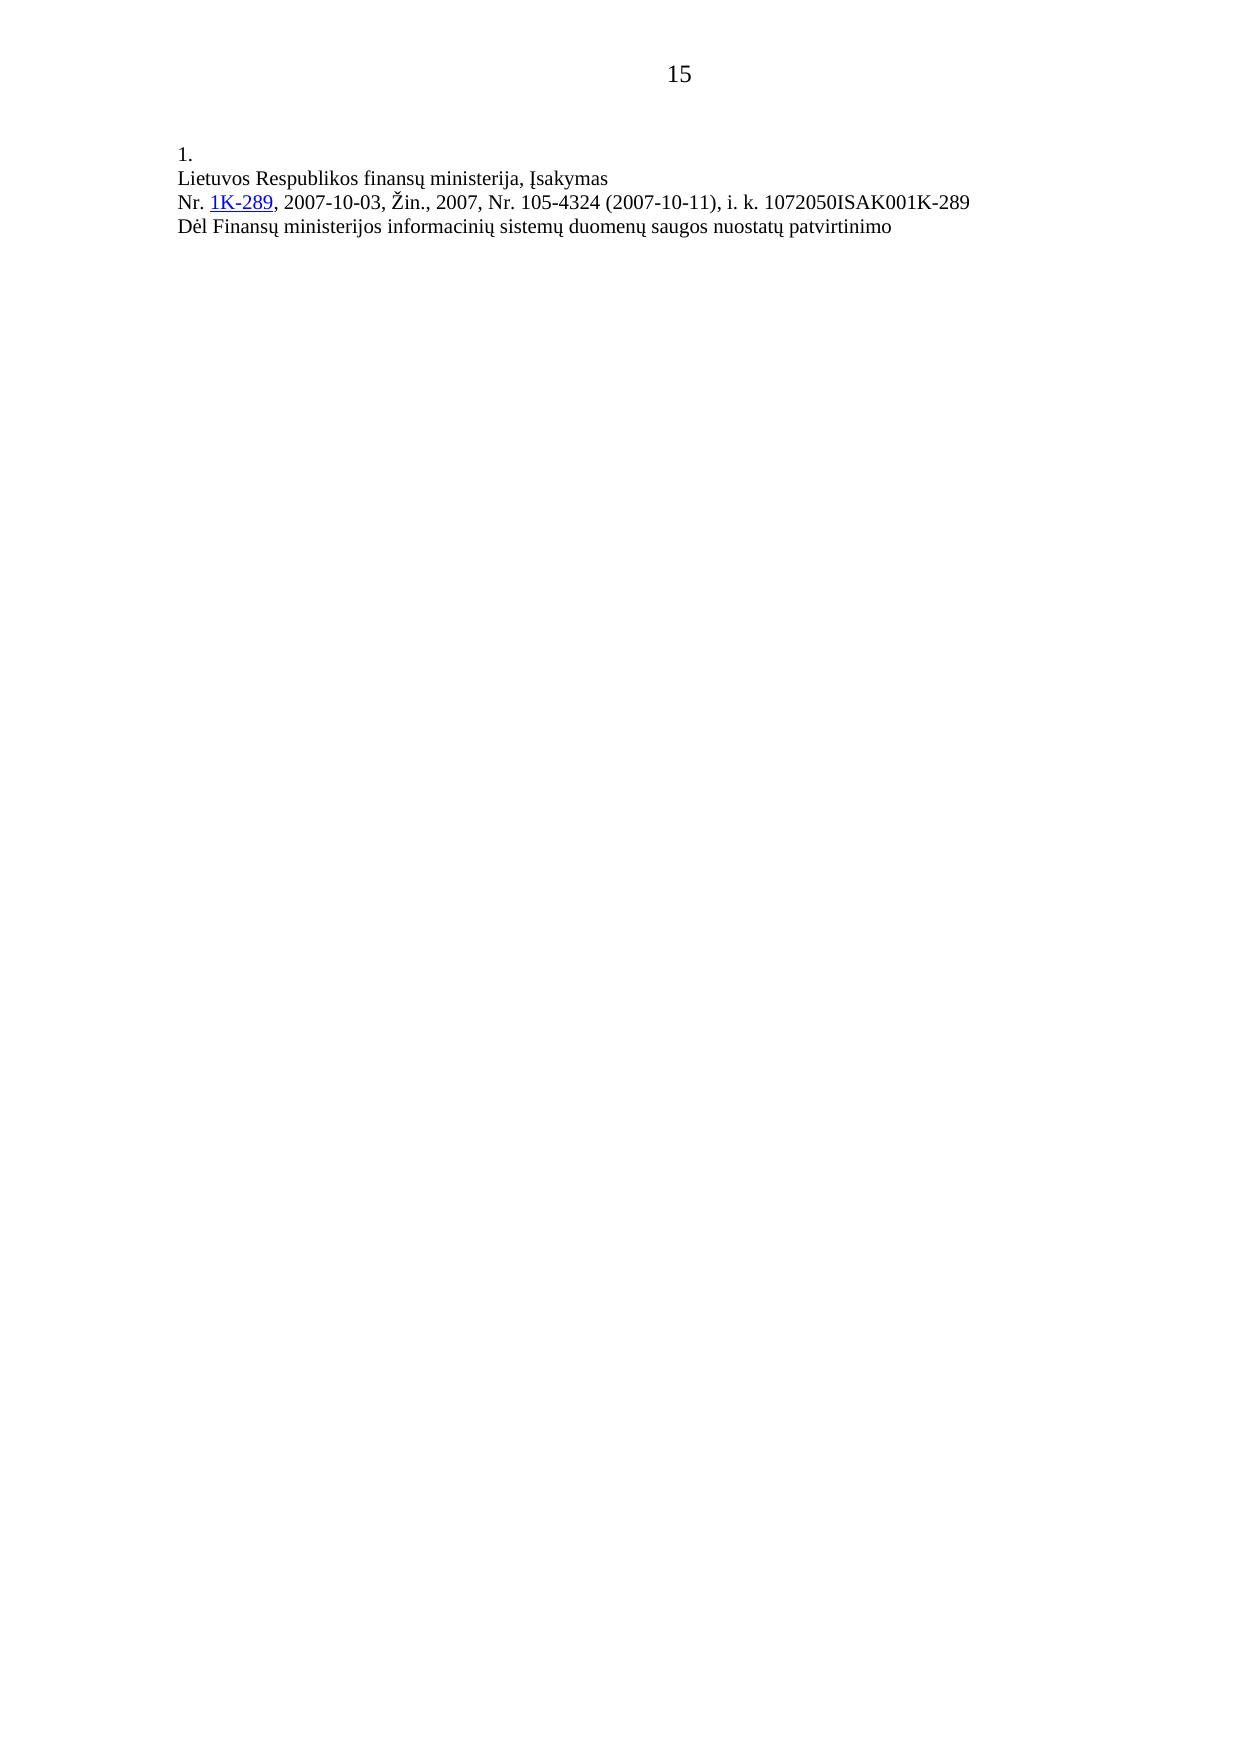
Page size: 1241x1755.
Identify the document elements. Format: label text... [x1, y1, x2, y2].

text Lietuvos Respublikos finansų ministerija, Įsakymas [177, 166, 1181, 190]
text Nr. 1K-289, 2007-10-03, Žin., 2007, Nr. 105-4324 (2007-10-11), i. k. 1072050ISAK001K-289 [177, 190, 1181, 214]
text 1. [177, 142, 1181, 166]
text Dėl Finansų ministerijos informacinių sistemų duomenų saugos nuostatų patvirtinimo [177, 214, 1181, 238]
